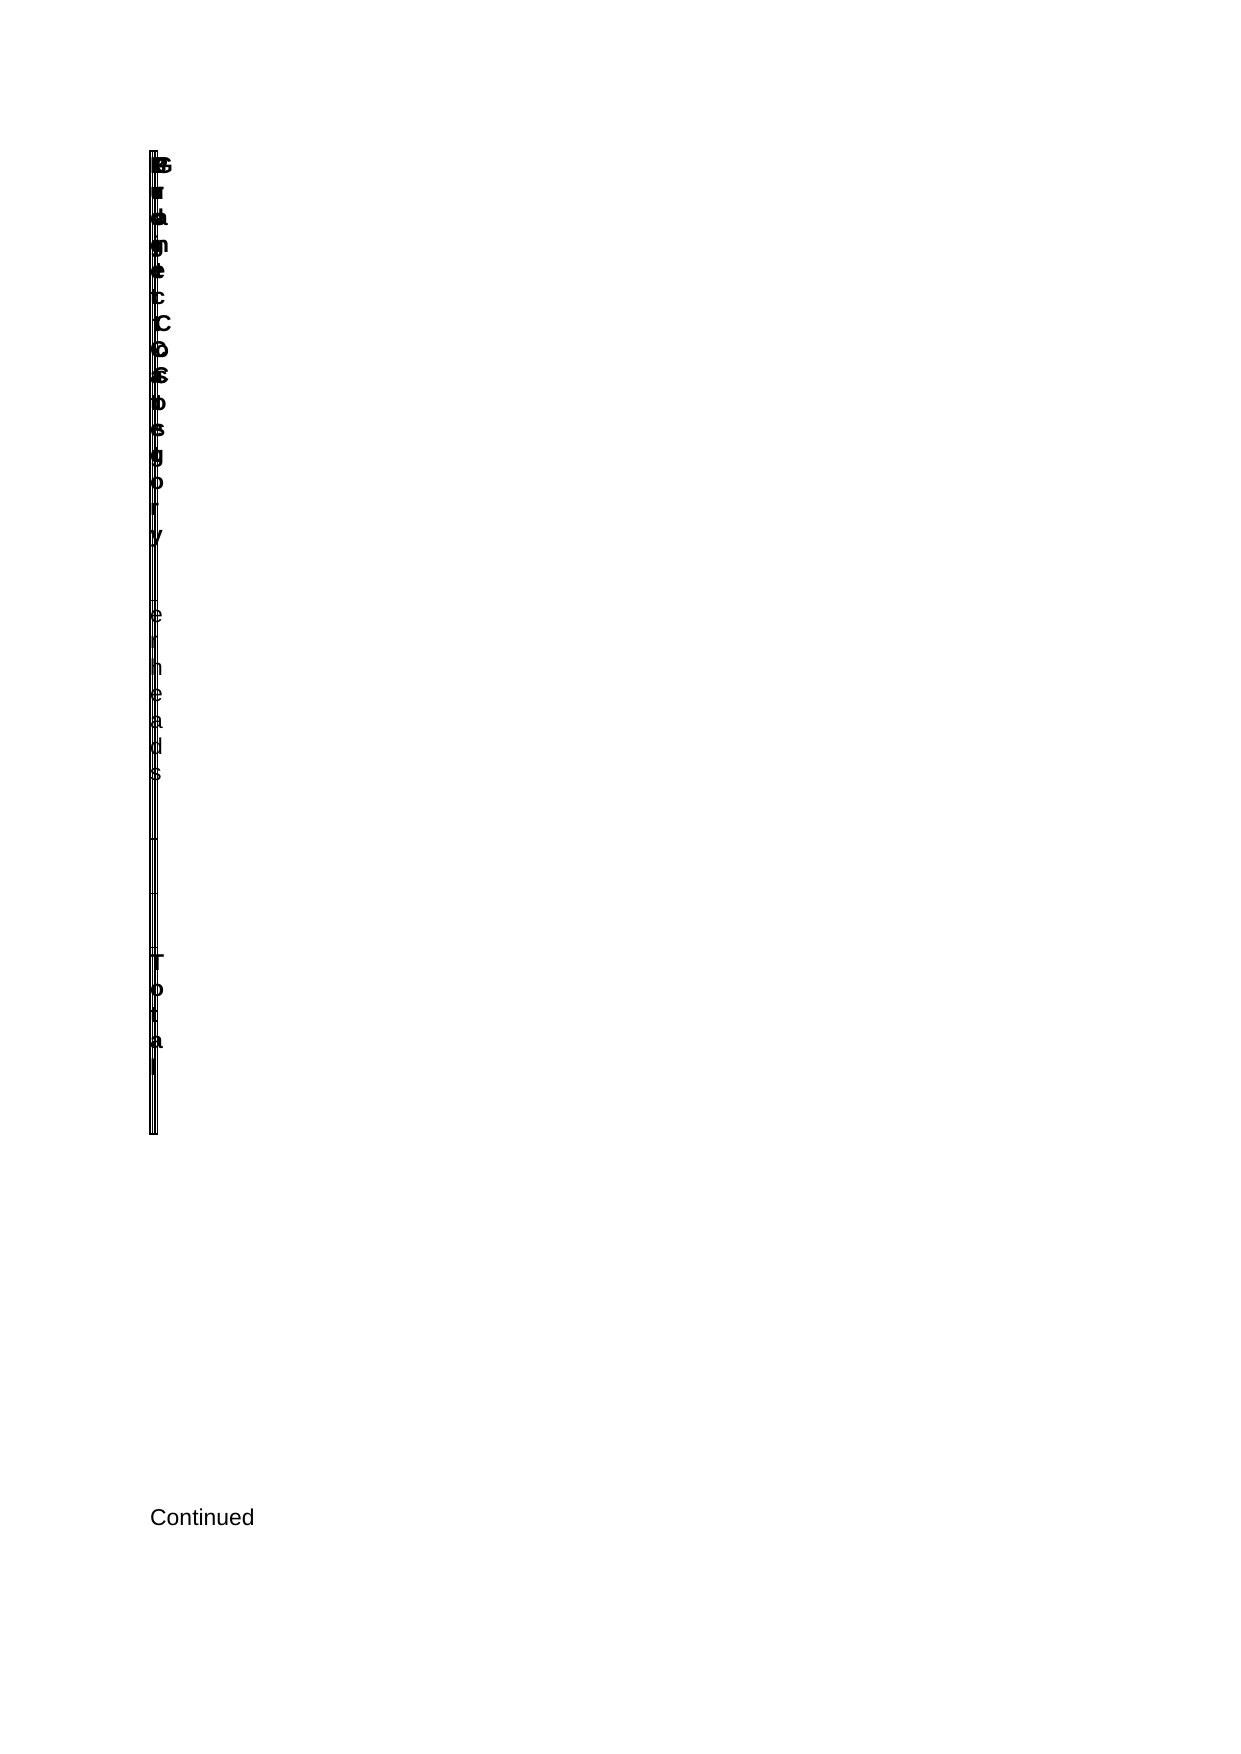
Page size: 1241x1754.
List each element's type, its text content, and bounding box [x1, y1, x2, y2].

text Continued [150, 1503, 1090, 1530]
